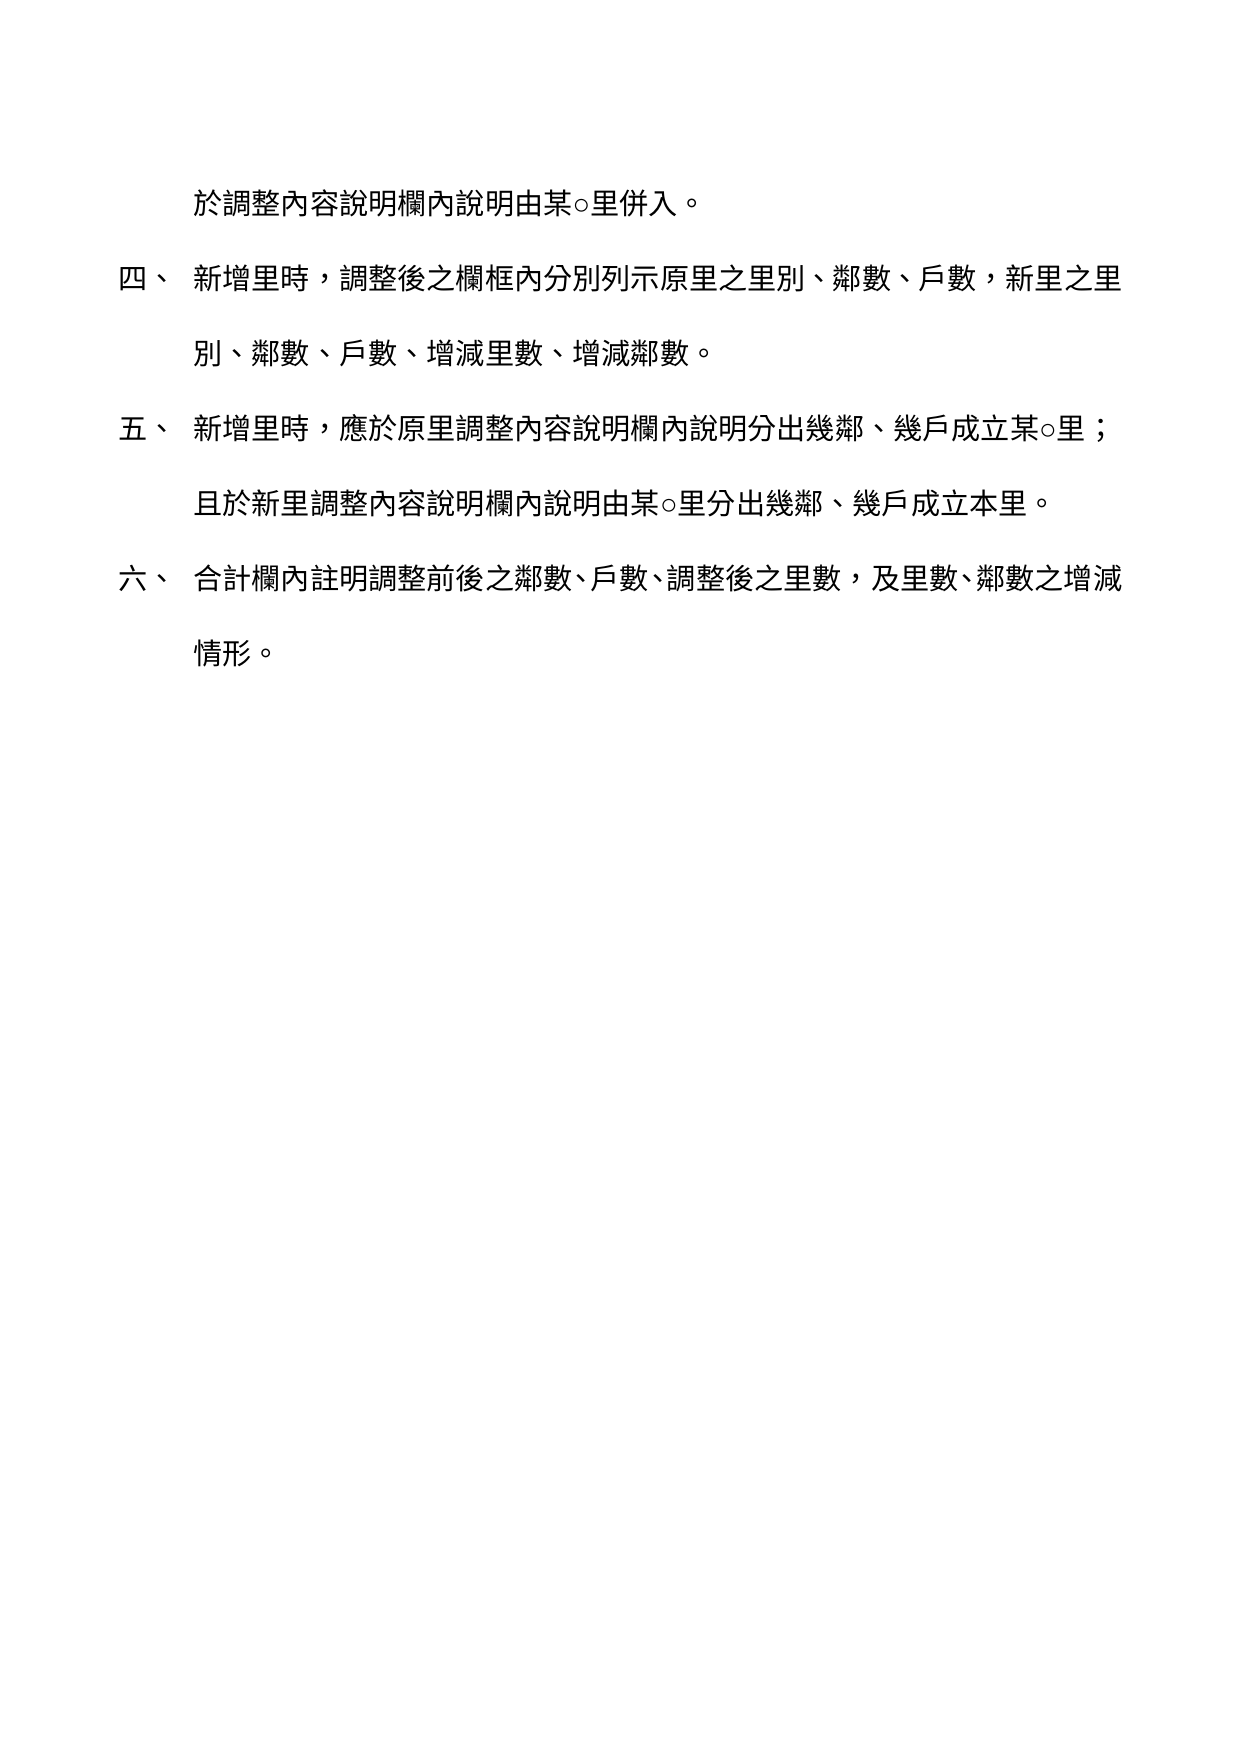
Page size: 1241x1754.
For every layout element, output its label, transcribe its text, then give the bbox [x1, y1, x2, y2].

list 合計欄內註明調整前後之鄰數、戶數、調整後之里數，及里數、鄰數之增減情形。 [118, 539, 1122, 689]
list 新增里時，應於原里調整內容說明欄內說明分出幾鄰、幾戶成立某○里；且於新里調整內容說明欄內說明由某○里分出幾鄰、幾戶成立本里。 [118, 389, 1122, 539]
list 於調整內容說明欄內說明由某○里併入。 [118, 164, 1122, 239]
list 新增里時，調整後之欄框內分別列示原里之里別、鄰數、戶數，新里之里別、鄰數、戶數、增減里數、增減鄰數。 [118, 239, 1122, 389]
